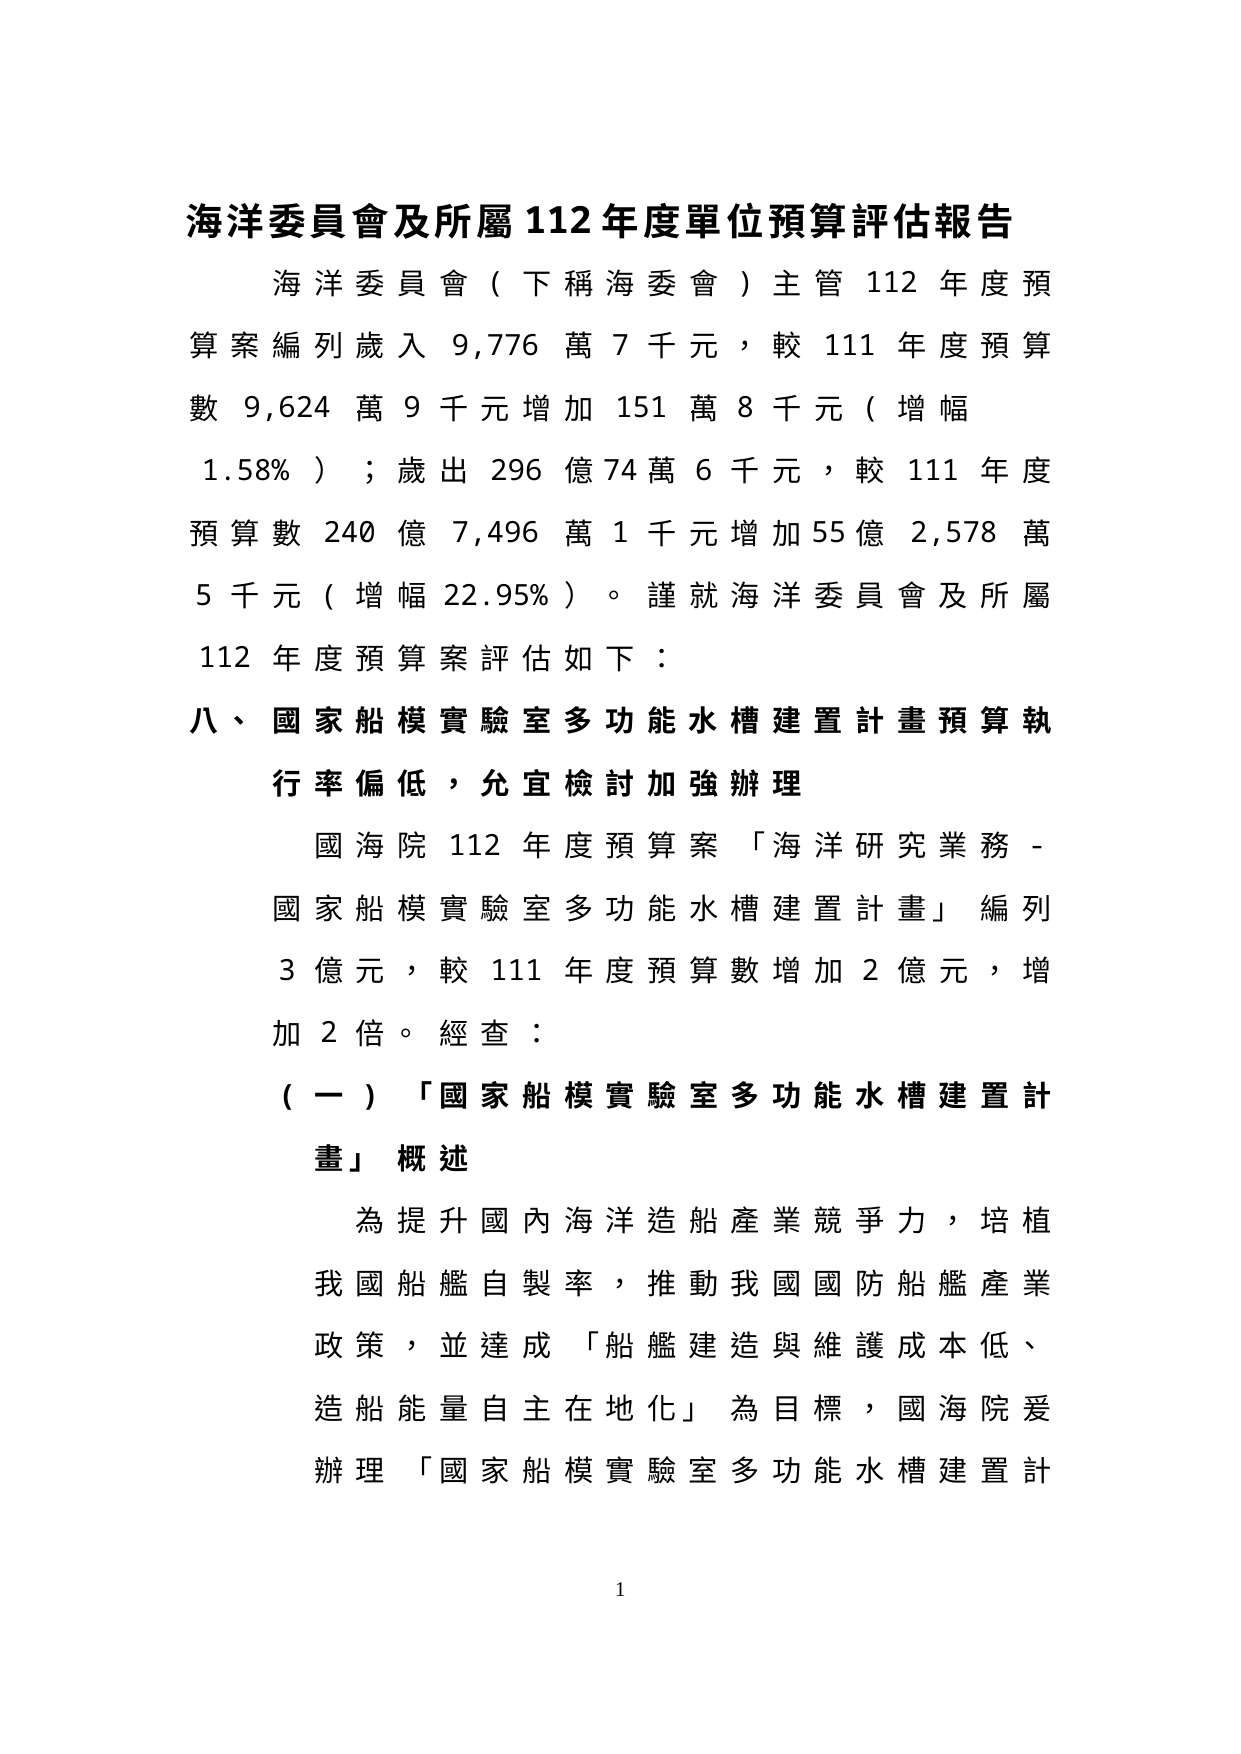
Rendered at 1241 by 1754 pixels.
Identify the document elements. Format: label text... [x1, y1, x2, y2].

text 國海院112年度預算案「海洋研究業務-國家船模實驗室多功能水槽建置計畫」編列3億元，較111年度預算數增加2億元，增加2倍。經查： [242, 802, 1058, 1052]
text 八、國家船模實驗室多功能水槽建置計畫預算執行率偏低，允宜檢討加強辦理 [183, 677, 1058, 802]
text (一)「國家船模實驗室多功能水槽建置計畫」概述 [242, 1052, 1058, 1177]
text 為提升國內海洋造船產業競爭力，培植我國船艦自製率，推動我國國防船艦產業政策，並達成「船艦建造與維護成本低、造船能量自主在地化」為目標，國海院爰辦理「國家船模實驗室多功能水槽建置計畫」，總經費31億3,740萬2千元，計畫期程111至114年，預計完成包含耐海性能方形水槽1座、迴旋臂水槽1座、國家船模實驗室建築1座(含軟硬體)及相關重要裝備及儀器採購，於船模實驗室完成後可提供包含耐海性能試驗、操縱性能試驗、平面運動結構試驗（PMM）及迴旋臂試驗等各項試驗服務，以補足我國船艦運動性能試驗能量，進而精進我國船艦、水下無人載具與相關裝備之設計研發等相關技術，提升造船產業核心競爭力。112年預算案編列3億元，預計辦理包括 1.船模實驗室籌建委託專業服務案(含專業營建管理PCM）、實驗室興建工程施作、設計與監造等所需經費2億500萬元；2.國家船模實驗室裝備與實驗儀器採購經費9,500萬元。 [271, 1177, 1058, 1490]
text 海洋委員會及所屬112年度單位預算評估報告 [183, 177, 1058, 240]
text 海洋委員會(下稱海委會)主管112年度預算案編列歲入9,776萬7千元，較111年度預算數9,624萬9千元增加151萬8千元(增幅1.58%）；歲出296億74萬6千元，較111年度預算數240億7,496萬1千元增加55億2,578萬5千元(增幅22.95%）。謹就海洋委員會及所屬112年度預算案評估如下： [181, 240, 1058, 677]
